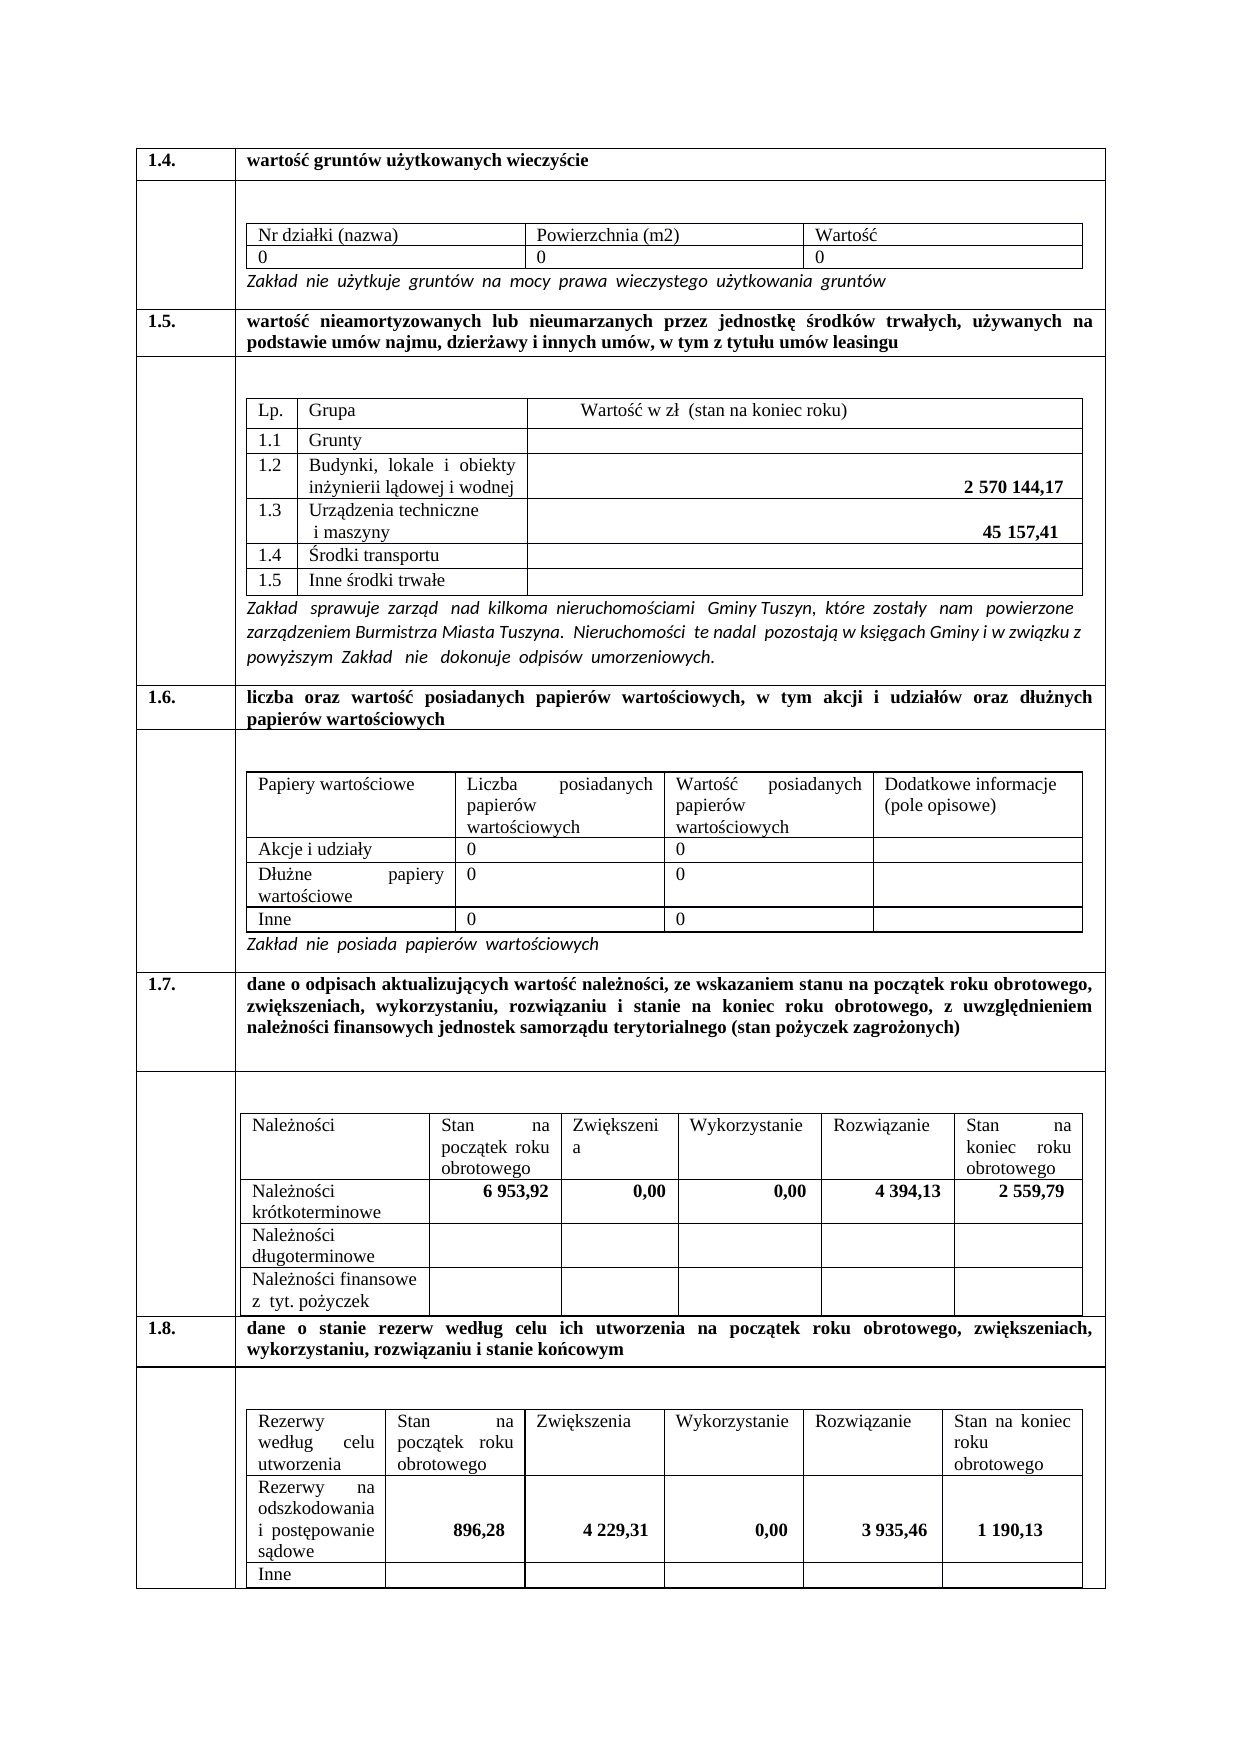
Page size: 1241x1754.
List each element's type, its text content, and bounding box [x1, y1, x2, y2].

table_header Rozwiązanie [804, 1410, 942, 1474]
table_header Wartość w zł (stan na koniec roku) [528, 399, 1082, 428]
table_cell 0,00 [562, 1180, 678, 1223]
table_cell [679, 1224, 821, 1267]
table_cell [386, 1563, 524, 1587]
table_cell 6 953,92 [430, 1180, 561, 1223]
table_cell [430, 1268, 561, 1314]
table_cell [943, 1563, 1082, 1587]
table_cell [528, 544, 1082, 567]
table_cell 0 [804, 246, 1082, 268]
table_cell [526, 1563, 664, 1587]
table_cell 0 [665, 863, 873, 906]
table_cell 0,00 [665, 1476, 803, 1562]
table_cell 45 157,41 [528, 499, 1082, 542]
table_cell Dłużne papiery wartościowe [247, 863, 455, 906]
table_cell [137, 1368, 235, 1588]
table_cell Inne [247, 908, 455, 931]
table_cell Urządzenia techniczne i maszyny [298, 499, 527, 542]
table_header Rezerwy według celu utworzenia [247, 1410, 385, 1474]
table_cell 1.1 [247, 429, 297, 453]
table_cell liczba oraz wartość posiadanych papierów wartościowych, w tym akcji i udziałów oraz dłużnych papierów wartościowych [236, 686, 1105, 729]
table_cell wartość nieamortyzowanych lub nieumarzanych przez jednostkę środków trwałych, używanych na podstawie umów najmu, dzierżawy i innych umów, w tym z tytułu umów leasingu [236, 310, 1105, 356]
table_cell 1.7. [137, 973, 235, 1071]
table_cell 0 [456, 838, 664, 862]
table_cell [137, 1072, 235, 1316]
table_cell [528, 429, 1082, 453]
table_cell 2 570 144,17 [528, 454, 1082, 498]
table_cell 896,28 [386, 1476, 524, 1562]
table_cell [236, 1368, 1105, 1588]
table_cell [874, 863, 1082, 906]
table_cell [665, 1563, 803, 1587]
table_cell [236, 1072, 1105, 1316]
table_header Zwiększenia [562, 1114, 678, 1179]
table_header Stan na koniec roku obrotowego [943, 1410, 1082, 1474]
table_header Nr działki (nazwa) [247, 224, 525, 245]
table_cell Należności finansowe z tyt. pożyczek [241, 1268, 429, 1314]
table_header Należności [241, 1114, 429, 1179]
table_header Dodatkowe informacje (pole opisowe) [874, 773, 1082, 837]
table_cell [822, 1268, 954, 1314]
table_cell Grunty [298, 429, 527, 453]
table_cell [562, 1224, 678, 1267]
table_cell 0 [665, 908, 873, 931]
table_cell 0 [526, 246, 803, 268]
table_cell [562, 1268, 678, 1314]
table_header Grupa [298, 399, 527, 428]
table_cell [137, 181, 235, 309]
table_cell 1.3 [247, 499, 297, 542]
table_cell Zakład sprawuje zarząd nad kilkoma nieruchomościami Gminy Tuszyn, które zostały nam powierzone zarządzeniem Burmistrza Miasta Tuszyna. Nieruchomości te nadal pozostają w księgach Gminy i w związku z powyższym Zakład nie dokonuje odpisów umorzeniowych. [236, 357, 1105, 685]
table_cell 1.4. [137, 149, 235, 180]
table_cell Rezerwy na odszkodowania i postępowanie sądowe [247, 1476, 385, 1562]
table_header Zwiększenia [526, 1410, 664, 1474]
table_cell Należności krótkoterminowe [241, 1180, 429, 1223]
table_cell wartość gruntów użytkowanych wieczyście [236, 149, 1105, 180]
table_header Liczba posiadanych papierów wartościowych [456, 773, 664, 837]
table_cell 3 935,46 [804, 1476, 942, 1562]
table_cell 4 394,13 [822, 1180, 954, 1223]
table_cell 0,00 [679, 1180, 821, 1223]
table_header Papiery wartościowe [247, 773, 455, 837]
table_cell Zakład nie posiada papierów wartościowych [236, 730, 1105, 972]
table_cell [679, 1268, 821, 1314]
table_cell [955, 1224, 1082, 1267]
table_cell 0 [247, 246, 525, 268]
table_cell [430, 1224, 561, 1267]
table_cell 1.8. [137, 1317, 235, 1366]
table_header Stan na koniec roku obrotowego [955, 1114, 1082, 1179]
table_cell 1.5 [247, 569, 297, 595]
table_cell [804, 1563, 942, 1587]
table_header Stan na początek roku obrotowego [386, 1410, 524, 1474]
table_cell [528, 569, 1082, 595]
table_cell 4 229,31 [526, 1476, 664, 1562]
table_cell 0 [456, 908, 664, 931]
table_cell 0 [456, 863, 664, 906]
table_header Wartość posiadanych papierów wartościowych [665, 773, 873, 837]
table_cell 1.5. [137, 310, 235, 356]
table_header Lp. [247, 399, 297, 428]
table_cell 1.4 [247, 544, 297, 567]
table_cell Akcje i udziały [247, 838, 455, 862]
table_cell [874, 908, 1082, 931]
table_header Wykorzystanie [679, 1114, 821, 1179]
table_header Powierzchnia (m2) [526, 224, 803, 245]
table_cell 1.2 [247, 454, 297, 498]
table_cell [955, 1268, 1082, 1314]
table_cell 2 559,79 [955, 1180, 1082, 1223]
table_cell 0 [665, 838, 873, 862]
table_cell dane o odpisach aktualizujących wartość należności, ze wskazaniem stanu na początek roku obrotowego, zwiększeniach, wykorzystaniu, rozwiązaniu i stanie na koniec roku obrotowego, z uwzględnieniem należności finansowych jednostek samorządu terytorialnego (stan pożyczek zagrożonych) [236, 973, 1105, 1071]
table_cell Środki transportu [298, 544, 527, 567]
table_cell Inne [247, 1563, 385, 1587]
table_cell dane o stanie rezerw według celu ich utworzenia na początek roku obrotowego, zwiększeniach, wykorzystaniu, rozwiązaniu i stanie końcowym [236, 1317, 1105, 1366]
table_header Wartość [804, 224, 1082, 245]
table_header Wykorzystanie [665, 1410, 803, 1474]
table_header Rozwiązanie [822, 1114, 954, 1179]
table_cell [137, 730, 235, 972]
table_header Stan na początek roku obrotowego [430, 1114, 561, 1179]
table_cell Należności długoterminowe [241, 1224, 429, 1267]
table_cell Zakład nie użytkuje gruntów na mocy prawa wieczystego użytkowania gruntów [236, 181, 1105, 309]
table_cell 1 190,13 [943, 1476, 1082, 1562]
table_cell 1.6. [137, 686, 235, 729]
table_cell Budynki, lokale i obiekty inżynierii lądowej i wodnej [298, 454, 527, 498]
table_cell [137, 357, 235, 685]
table_cell Inne środki trwałe [298, 569, 527, 595]
table_cell [822, 1224, 954, 1267]
table_cell [874, 838, 1082, 862]
